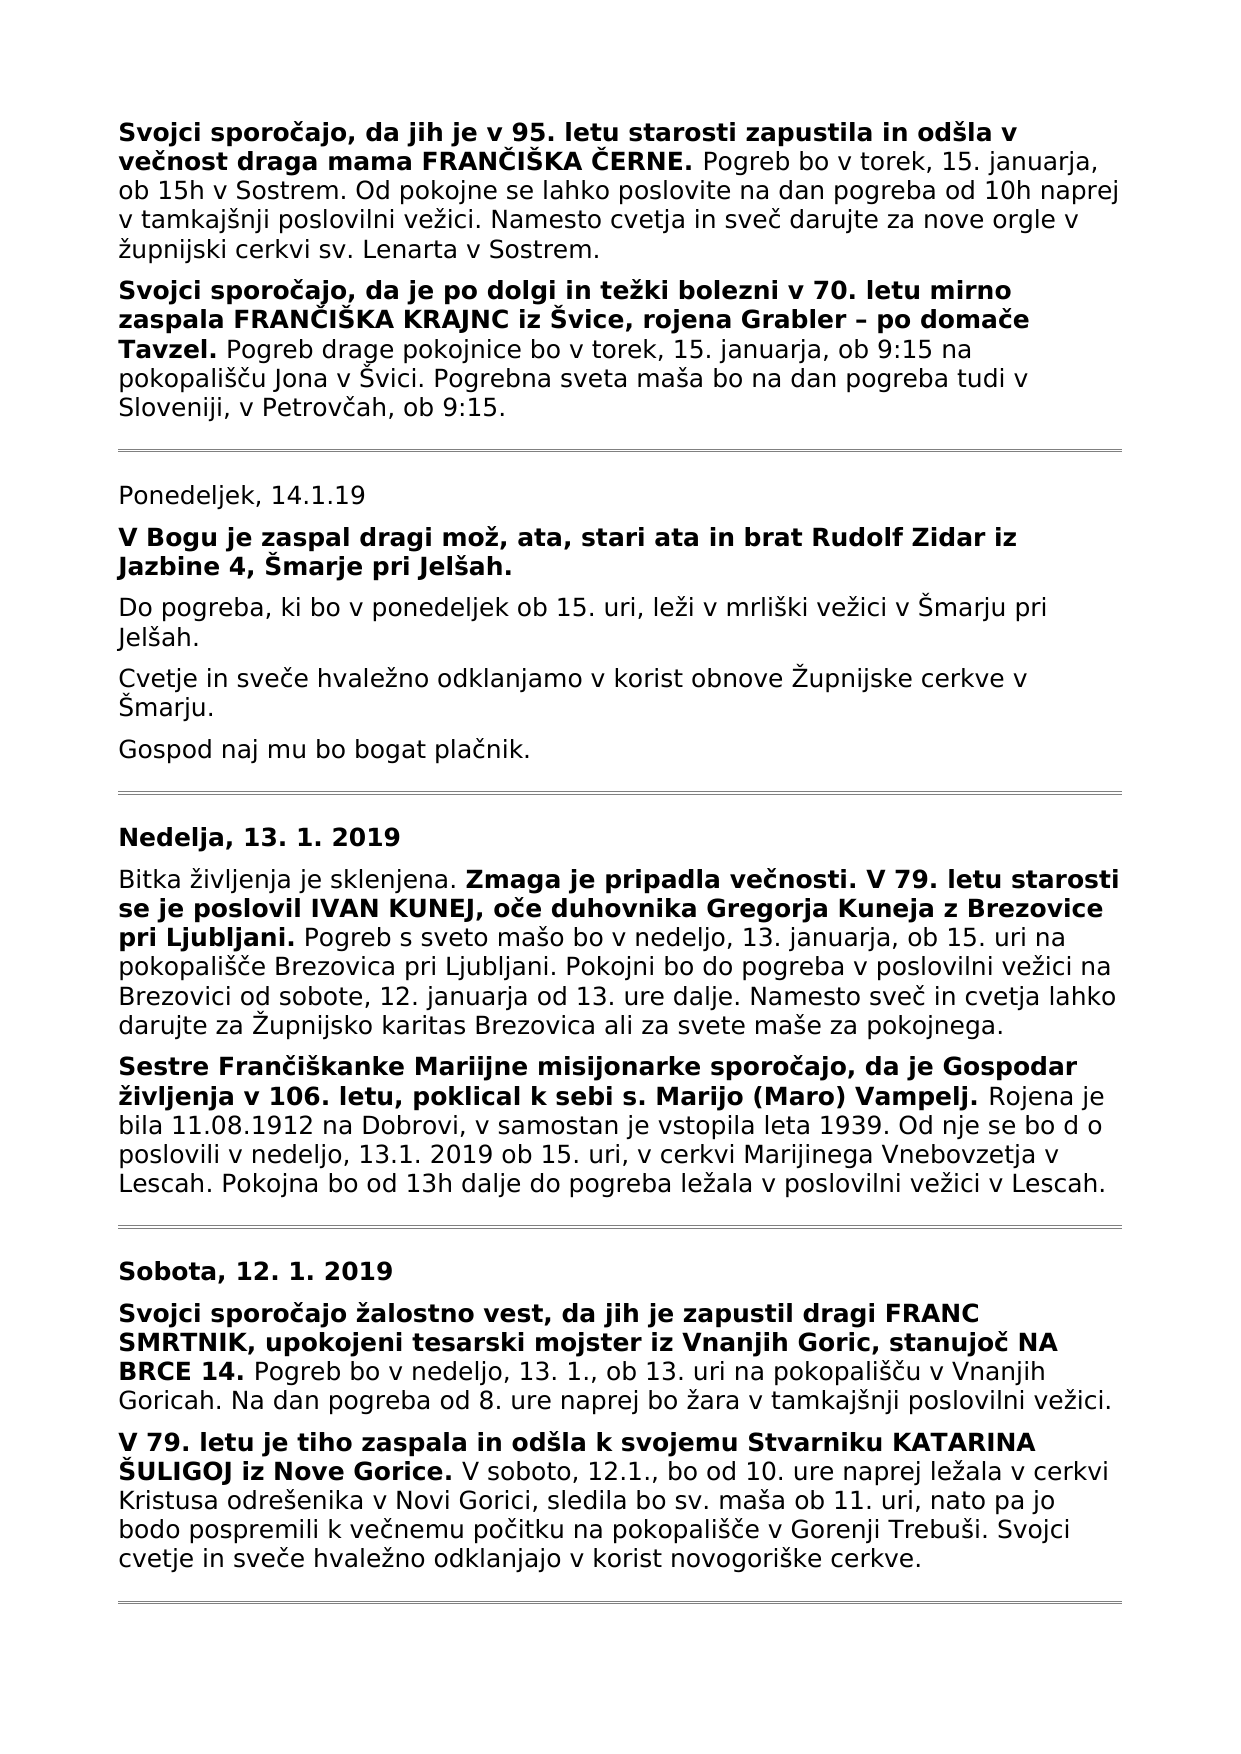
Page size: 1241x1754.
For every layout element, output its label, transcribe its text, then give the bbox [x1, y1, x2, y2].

text Bitka življenja je sklenjena. Zmaga je pripadla večnosti. V 79. letu starosti se je poslovil IVAN KUNEJ, oče duhovnika Gregorja Kuneja z Brezovice pri Ljubljani. Pogreb s sveto mašo bo v nedeljo, 13. januarja, ob 15. uri na pokopališče Brezovica pri Ljubljani. Pokojni bo do pogreba v poslovilni vežici na Brezovici od sobote, 12. januarja od 13. ure dalje. Namesto sveč in cvetja lahko darujte za Župnijsko karitas Brezovica ali za svete maše za pokojnega. [118, 865, 1122, 1040]
text Sestre Frančiškanke Mariijne misijonarke sporočajo, da je Gospodar življenja v 106. letu, poklical k sebi s. Marijo (Maro) Vampelj. Rojena je bila 11.08.1912 na Dobrovi, v samostan je vstopila leta 1939. Od nje se bo d o poslovili v nedeljo, 13.1. 2019 ob 15. uri, v cerkvi Marijinega Vnebovzetja v Lescah. Pokojna bo od 13h dalje do pogreba ležala v poslovilni vežici v Lescah. [118, 1052, 1122, 1198]
text Cvetje in sveče hvaležno odklanjamo v korist obnove Župnijske cerkve v Šmarju. [118, 664, 1122, 723]
text Sobota, 12. 1. 2019 [118, 1257, 1122, 1286]
text Do pogreba, ki bo v ponedeljek ob 15. uri, leži v mrliški vežici v Šmarju pri Jelšah. [118, 594, 1122, 652]
text Svojci sporočajo, da jih je v 95. letu starosti zapustila in odšla v večnost draga mama FRANČIŠKA ČERNE. Pogreb bo v torek, 15. januarja, ob 15h v Sostrem. Od pokojne se lahko poslovite na dan pogreba od 10h naprej v tamkajšnji poslovilni vežici. Namesto cvetja in sveč darujte za nove orgle v župnijski cerkvi sv. Lenarta v Sostrem. [118, 118, 1122, 264]
text V 79. letu je tiho zaspala in odšla k svojemu Stvarniku KATARINA ŠULIGOJ iz Nove Gorice. V soboto, 12.1., bo od 10. ure naprej ležala v cerkvi Kristusa odrešenika v Novi Gorici, sledila bo sv. maša ob 11. uri, nato pa jo bodo pospremili k večnemu počitku na pokopališče v Gorenji Trebuši. Svojci cvetje in sveče hvaležno odklanjajo v korist novogoriške cerkve. [118, 1428, 1122, 1574]
text Svojci sporočajo, da je po dolgi in težki bolezni v 70. letu mirno zaspala FRANČIŠKA KRAJNC iz Švice, rojena Grabler – po domače Tavzel. Pogreb drage pokojnice bo v torek, 15. januarja, ob 9:15 na pokopališču Jona v Švici. Pogrebna sveta maša bo na dan pogreba tudi v Sloveniji, v Petrovčah, ob 9:15. [118, 276, 1122, 422]
text Svojci sporočajo žalostno vest, da jih je zapustil dragi FRANC SMRTNIK, upokojeni tesarski mojster iz Vnanjih Goric, stanujoč NA BRCE 14. Pogreb bo v nedeljo, 13. 1., ob 13. uri na pokopališču v Vnanjih Goricah. Na dan pogreba od 8. ure naprej bo žara v tamkajšnji poslovilni vežici. [118, 1299, 1122, 1416]
text Nedelja, 13. 1. 2019 [118, 823, 1122, 852]
text Gospod naj mu bo bogat plačnik. [118, 735, 1122, 764]
text V Bogu je zaspal dragi mož, ata, stari ata in brat Rudolf Zidar iz Jazbine 4, Šmarje pri Jelšah. [118, 523, 1122, 581]
text Ponedeljek, 14.1.19 [118, 481, 1122, 510]
